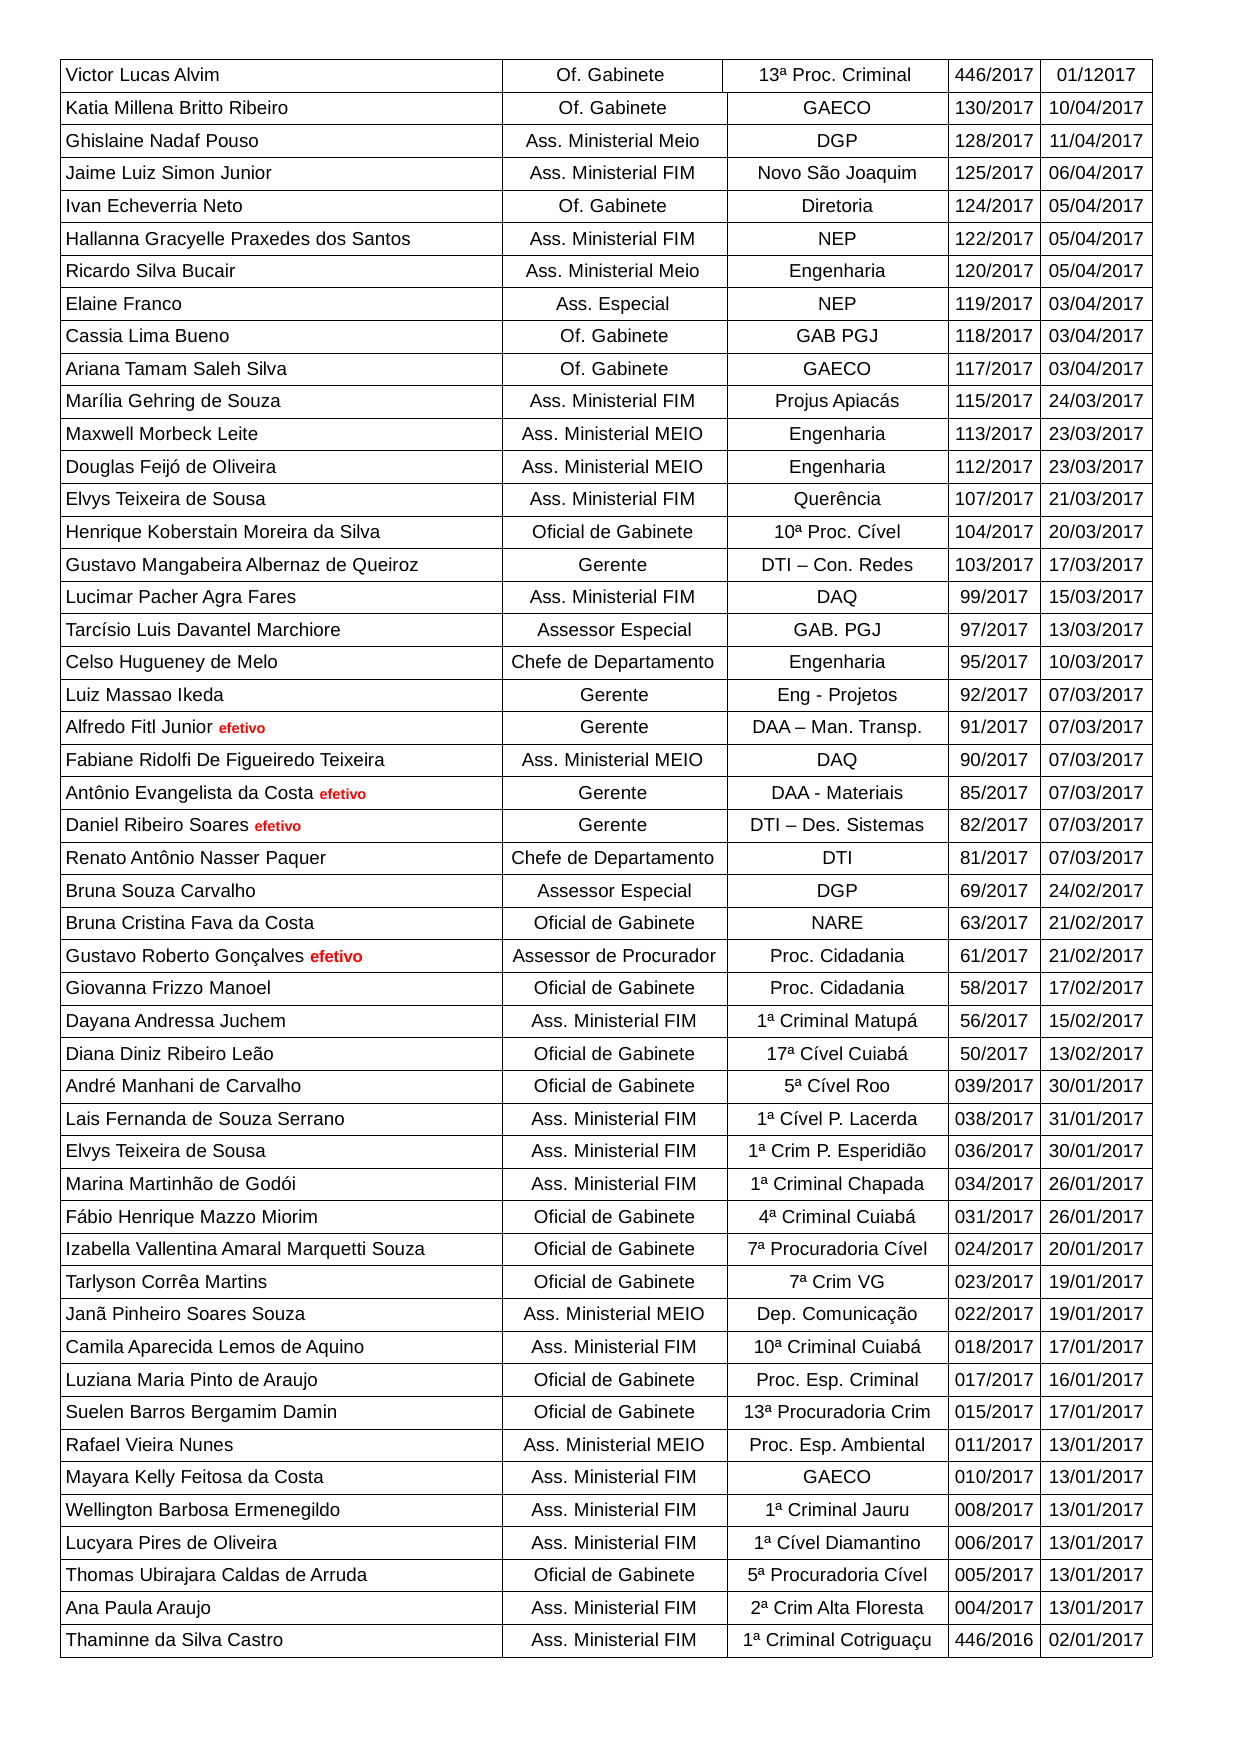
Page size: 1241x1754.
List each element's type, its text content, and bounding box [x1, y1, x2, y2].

table_cell 24/02/2017 [1041, 875, 1152, 907]
table_cell 31/01/2017 [1041, 1104, 1152, 1135]
table_cell 07/03/2017 [1041, 680, 1152, 711]
table_cell 21/03/2017 [1041, 484, 1152, 516]
table_cell 85/2017 [949, 777, 1040, 809]
table_cell 82/2017 [949, 810, 1040, 842]
table_cell Gustavo Mangabeira Albernaz de Queiroz [61, 549, 502, 581]
table_cell 7ª Procuradoria Cível [728, 1234, 948, 1265]
table_cell Ricardo Silva Bucair [61, 256, 502, 287]
table_cell DAA – Man. Transp. [728, 712, 948, 744]
table_cell Oficial de Gabinete [503, 908, 727, 939]
table_cell 039/2017 [949, 1071, 1040, 1102]
table_cell 17ª Cível Cuiabá [728, 1038, 948, 1070]
table_cell 69/2017 [949, 875, 1040, 907]
table_cell 13/02/2017 [1041, 1038, 1152, 1070]
table_cell Marília Gehring de Souza [61, 386, 502, 418]
table_cell 07/03/2017 [1041, 712, 1152, 744]
table_cell Fabiane Ridolfi De Figueiredo Teixeira [61, 745, 502, 776]
table_cell 81/2017 [949, 843, 1040, 874]
table_cell 07/03/2017 [1041, 745, 1152, 776]
table_cell Ass. Ministerial FIM [503, 158, 727, 189]
table_cell 119/2017 [949, 288, 1040, 320]
table_cell 115/2017 [949, 386, 1040, 418]
table_header 13ª Proc. Criminal [723, 60, 948, 92]
table_cell Gerente [503, 712, 727, 744]
table_cell Elvys Teixeira de Sousa [61, 1136, 502, 1168]
table_cell 63/2017 [949, 908, 1040, 939]
table_cell Diana Diniz Ribeiro Leão [61, 1038, 502, 1070]
table_cell 26/01/2017 [1041, 1169, 1152, 1200]
table_cell Luziana Maria Pinto de Araujo [61, 1364, 502, 1396]
table_cell Janã Pinheiro Soares Souza [61, 1299, 502, 1331]
table_cell Ass. Ministerial Meio [503, 125, 727, 157]
table_cell Gerente [503, 810, 727, 842]
table_cell Cassia Lima Bueno [61, 321, 502, 352]
table_cell 1ª Cível P. Lacerda [728, 1104, 948, 1135]
table_cell 13/01/2017 [1041, 1462, 1152, 1494]
table_header 01/12017 [1041, 60, 1152, 92]
table_cell Ana Paula Araujo [61, 1592, 502, 1624]
table_cell 91/2017 [949, 712, 1040, 744]
table_cell Ass. Ministerial FIM [503, 1462, 727, 1494]
table_cell 21/02/2017 [1041, 940, 1152, 972]
table_cell Lucimar Pacher Agra Fares [61, 582, 502, 613]
table_cell Chefe de Departamento [503, 647, 727, 678]
table_cell Giovanna Frizzo Manoel [61, 973, 502, 1004]
table_cell 024/2017 [949, 1234, 1040, 1265]
table_cell Chefe de Departamento [503, 843, 727, 874]
table_cell Katia Millena Britto Ribeiro [61, 93, 502, 124]
table_cell DAQ [728, 582, 948, 613]
table_cell 21/02/2017 [1041, 908, 1152, 939]
table_cell 122/2017 [949, 223, 1040, 255]
table_cell 1ª Crim P. Esperidião [728, 1136, 948, 1168]
table_cell 16/01/2017 [1041, 1364, 1152, 1396]
table_cell 30/01/2017 [1041, 1071, 1152, 1102]
table_cell Wellington Barbosa Ermenegildo [61, 1495, 502, 1526]
table_cell Rafael Vieira Nunes [61, 1430, 502, 1461]
table_cell DGP [728, 875, 948, 907]
table_cell 113/2017 [949, 419, 1040, 450]
table_cell Oficial de Gabinete [503, 1560, 727, 1591]
table_cell 125/2017 [949, 158, 1040, 189]
table_cell Ass. Ministerial FIM [503, 1625, 727, 1657]
table_cell DAA - Materiais [728, 777, 948, 809]
table_cell Ass. Ministerial MEIO [503, 451, 727, 483]
table_cell 13/01/2017 [1041, 1527, 1152, 1559]
table_cell Of. Gabinete [503, 191, 727, 222]
table_cell 13/01/2017 [1041, 1560, 1152, 1591]
table_cell Gerente [503, 549, 727, 581]
table_cell Proc. Esp. Ambiental [728, 1430, 948, 1461]
table_cell 06/04/2017 [1041, 158, 1152, 189]
table_cell 17/01/2017 [1041, 1397, 1152, 1428]
table_cell Ass. Ministerial FIM [503, 1332, 727, 1363]
table_cell Ivan Echeverria Neto [61, 191, 502, 222]
table_cell 56/2017 [949, 1006, 1040, 1037]
table_cell 130/2017 [949, 93, 1040, 124]
table_cell Engenharia [728, 419, 948, 450]
table_cell Engenharia [728, 256, 948, 287]
table_cell Gerente [503, 680, 727, 711]
table_cell 03/04/2017 [1041, 321, 1152, 352]
table_cell 17/03/2017 [1041, 549, 1152, 581]
table_cell DAQ [728, 745, 948, 776]
table_cell 4ª Criminal Cuiabá [728, 1201, 948, 1233]
table_cell Thaminne da Silva Castro [61, 1625, 502, 1657]
table_cell Of. Gabinete [503, 321, 727, 352]
table_cell 95/2017 [949, 647, 1040, 678]
table_cell 23/03/2017 [1041, 451, 1152, 483]
table_cell 07/03/2017 [1041, 777, 1152, 809]
table_cell Maxwell Morbeck Leite [61, 419, 502, 450]
table_cell 5ª Procuradoria Cível [728, 1560, 948, 1591]
table_cell 30/01/2017 [1041, 1136, 1152, 1168]
table_cell Izabella Vallentina Amaral Marquetti Souza [61, 1234, 502, 1265]
table_cell 017/2017 [949, 1364, 1040, 1396]
table_cell 61/2017 [949, 940, 1040, 972]
table_cell Oficial de Gabinete [503, 1038, 727, 1070]
table_cell GAB. PGJ [728, 614, 948, 646]
table_cell GAECO [728, 93, 948, 124]
table_cell Luiz Massao Ikeda [61, 680, 502, 711]
table_cell 008/2017 [949, 1495, 1040, 1526]
table_cell Assessor Especial [503, 875, 727, 907]
table_cell 07/03/2017 [1041, 810, 1152, 842]
table_cell Proc. Esp. Criminal [728, 1364, 948, 1396]
table_cell Oficial de Gabinete [503, 1364, 727, 1396]
table_cell DTI – Con. Redes [728, 549, 948, 581]
table_cell 99/2017 [949, 582, 1040, 613]
table_cell 24/03/2017 [1041, 386, 1152, 418]
table_cell 02/01/2017 [1041, 1625, 1152, 1657]
table_cell 17/01/2017 [1041, 1332, 1152, 1363]
table_cell 23/03/2017 [1041, 419, 1152, 450]
table_cell 117/2017 [949, 354, 1040, 385]
table_cell 90/2017 [949, 745, 1040, 776]
table_cell Thomas Ubirajara Caldas de Arruda [61, 1560, 502, 1591]
table_cell 07/03/2017 [1041, 843, 1152, 874]
table_cell 13/01/2017 [1041, 1430, 1152, 1461]
table_cell 103/2017 [949, 549, 1040, 581]
table_cell Of. Gabinete [503, 354, 727, 385]
table_cell GAECO [728, 354, 948, 385]
table_cell Renato Antônio Nasser Paquer [61, 843, 502, 874]
table_cell 004/2017 [949, 1592, 1040, 1624]
table_cell Antônio Evangelista da Costa efetivo [61, 777, 502, 809]
table_cell GAECO [728, 1462, 948, 1494]
table_cell Ass. Ministerial FIM [503, 386, 727, 418]
table_cell Ass. Ministerial MEIO [503, 745, 727, 776]
table_cell Bruna Souza Carvalho [61, 875, 502, 907]
table_cell 006/2017 [949, 1527, 1040, 1559]
table_cell 13/01/2017 [1041, 1592, 1152, 1624]
table_cell 1ª Criminal Jauru [728, 1495, 948, 1526]
table_cell Tarcísio Luis Davantel Marchiore [61, 614, 502, 646]
table_cell Douglas Feijó de Oliveira [61, 451, 502, 483]
table_cell 13/03/2017 [1041, 614, 1152, 646]
table_cell Ass. Ministerial FIM [503, 484, 727, 516]
table_cell Oficial de Gabinete [503, 1397, 727, 1428]
table_cell Ass. Ministerial MEIO [503, 419, 727, 450]
table_cell 118/2017 [949, 321, 1040, 352]
table_cell 11/04/2017 [1041, 125, 1152, 157]
table_cell DTI – Des. Sistemas [728, 810, 948, 842]
table_cell 010/2017 [949, 1462, 1040, 1494]
table_cell Eng - Projetos [728, 680, 948, 711]
table_cell 038/2017 [949, 1104, 1040, 1135]
table_cell Gustavo Roberto Gonçalves efetivo [61, 940, 502, 972]
table_cell 92/2017 [949, 680, 1040, 711]
table_header 446/2017 [949, 60, 1040, 92]
table_cell 15/02/2017 [1041, 1006, 1152, 1037]
table_cell Alfredo Fitl Junior efetivo [61, 712, 502, 744]
table_cell 03/04/2017 [1041, 288, 1152, 320]
table_cell Henrique Koberstain Moreira da Silva [61, 517, 502, 548]
table_cell 05/04/2017 [1041, 256, 1152, 287]
table_cell Fábio Henrique Mazzo Miorim [61, 1201, 502, 1233]
table_cell GAB PGJ [728, 321, 948, 352]
table_cell Ass. Ministerial MEIO [503, 1430, 727, 1461]
table_cell Camila Aparecida Lemos de Aquino [61, 1332, 502, 1363]
table_cell DGP [728, 125, 948, 157]
table_cell 10ª Proc. Cível [728, 517, 948, 548]
table_cell Ass. Ministerial MEIO [503, 1299, 727, 1331]
table_cell Assessor de Procurador [503, 940, 727, 972]
table_cell 1ª Cível Diamantino [728, 1527, 948, 1559]
table_cell 1ª Criminal Cotriguaçu [728, 1625, 948, 1657]
table_cell Projus Apiacás [728, 386, 948, 418]
table_cell 128/2017 [949, 125, 1040, 157]
table_cell Lucyara Pires de Oliveira [61, 1527, 502, 1559]
table_cell 10ª Criminal Cuiabá [728, 1332, 948, 1363]
table_cell 13ª Procuradoria Crim [728, 1397, 948, 1428]
table_cell Oficial de Gabinete [503, 517, 727, 548]
table_cell 124/2017 [949, 191, 1040, 222]
table_cell NARE [728, 908, 948, 939]
table_cell Ass. Ministerial FIM [503, 1169, 727, 1200]
table_cell André Manhani de Carvalho [61, 1071, 502, 1102]
table_cell Querência [728, 484, 948, 516]
table_cell 05/04/2017 [1041, 223, 1152, 255]
table_cell Oficial de Gabinete [503, 973, 727, 1004]
table_cell 1ª Criminal Chapada [728, 1169, 948, 1200]
table_cell 031/2017 [949, 1201, 1040, 1233]
table_cell 446/2016 [949, 1625, 1040, 1657]
table_cell 2ª Crim Alta Floresta [728, 1592, 948, 1624]
table_cell Marina Martinhão de Godói [61, 1169, 502, 1200]
table_cell Diretoria [728, 191, 948, 222]
table_cell 120/2017 [949, 256, 1040, 287]
table_cell Oficial de Gabinete [503, 1071, 727, 1102]
table_cell 022/2017 [949, 1299, 1040, 1331]
table_cell Ass. Ministerial FIM [503, 1495, 727, 1526]
table_cell Jaime Luiz Simon Junior [61, 158, 502, 189]
table_cell 112/2017 [949, 451, 1040, 483]
table_cell Ass. Ministerial Meio [503, 256, 727, 287]
table_cell 17/02/2017 [1041, 973, 1152, 1004]
table_cell Dep. Comunicação [728, 1299, 948, 1331]
table_cell Ghislaine Nadaf Pouso [61, 125, 502, 157]
table_cell 011/2017 [949, 1430, 1040, 1461]
table_cell 97/2017 [949, 614, 1040, 646]
table_cell Elvys Teixeira de Sousa [61, 484, 502, 516]
table_cell Mayara Kelly Feitosa da Costa [61, 1462, 502, 1494]
table_cell 023/2017 [949, 1266, 1040, 1298]
table_cell NEP [728, 288, 948, 320]
table_cell 104/2017 [949, 517, 1040, 548]
table_cell Assessor Especial [503, 614, 727, 646]
table_cell Ass. Ministerial FIM [503, 223, 727, 255]
table_cell 10/03/2017 [1041, 647, 1152, 678]
table_cell 13/01/2017 [1041, 1495, 1152, 1526]
table_cell 107/2017 [949, 484, 1040, 516]
table_cell Ass. Ministerial FIM [503, 1006, 727, 1037]
table_cell Of. Gabinete [503, 93, 727, 124]
table_cell 1ª Criminal Matupá [728, 1006, 948, 1037]
table_cell Engenharia [728, 647, 948, 678]
table_cell 7ª Crim VG [728, 1266, 948, 1298]
table_cell Hallanna Gracyelle Praxedes dos Santos [61, 223, 502, 255]
table_header Victor Lucas Alvim [61, 60, 502, 92]
table_cell Oficial de Gabinete [503, 1201, 727, 1233]
table_cell 5ª Cível Roo [728, 1071, 948, 1102]
table_cell 03/04/2017 [1041, 354, 1152, 385]
table_cell Oficial de Gabinete [503, 1234, 727, 1265]
table_cell Suelen Barros Bergamim Damin [61, 1397, 502, 1428]
table_cell 26/01/2017 [1041, 1201, 1152, 1233]
table_cell Dayana Andressa Juchem [61, 1006, 502, 1037]
table_cell 20/03/2017 [1041, 517, 1152, 548]
table_cell 15/03/2017 [1041, 582, 1152, 613]
table_cell 005/2017 [949, 1560, 1040, 1591]
table_cell 50/2017 [949, 1038, 1040, 1070]
table_cell Oficial de Gabinete [503, 1266, 727, 1298]
table_cell Ass. Ministerial FIM [503, 1527, 727, 1559]
table_cell Proc. Cidadania [728, 973, 948, 1004]
table_cell Daniel Ribeiro Soares efetivo [61, 810, 502, 842]
table_cell Elaine Franco [61, 288, 502, 320]
table_cell Celso Hugueney de Melo [61, 647, 502, 678]
table_cell 034/2017 [949, 1169, 1040, 1200]
table_cell 036/2017 [949, 1136, 1040, 1168]
table_cell Ass. Ministerial FIM [503, 1104, 727, 1135]
table_cell Ass. Ministerial FIM [503, 1592, 727, 1624]
table_cell Ass. Ministerial FIM [503, 1136, 727, 1168]
table_header Of. Gabinete [503, 60, 722, 92]
table_cell Proc. Cidadania [728, 940, 948, 972]
table_cell 015/2017 [949, 1397, 1040, 1428]
table_cell 58/2017 [949, 973, 1040, 1004]
table_cell Bruna Cristina Fava da Costa [61, 908, 502, 939]
table_cell Engenharia [728, 451, 948, 483]
table_cell Tarlyson Corrêa Martins [61, 1266, 502, 1298]
table_cell 19/01/2017 [1041, 1299, 1152, 1331]
table_cell DTI [728, 843, 948, 874]
table_cell NEP [728, 223, 948, 255]
table_cell 018/2017 [949, 1332, 1040, 1363]
table_cell 05/04/2017 [1041, 191, 1152, 222]
table_cell Novo São Joaquim [728, 158, 948, 189]
table_cell Ass. Especial [503, 288, 727, 320]
table_cell 20/01/2017 [1041, 1234, 1152, 1265]
table_cell Ass. Ministerial FIM [503, 582, 727, 613]
table_cell Lais Fernanda de Souza Serrano [61, 1104, 502, 1135]
table_cell Ariana Tamam Saleh Silva [61, 354, 502, 385]
table_cell 10/04/2017 [1041, 93, 1152, 124]
table_cell 19/01/2017 [1041, 1266, 1152, 1298]
table_cell Gerente [503, 777, 727, 809]
